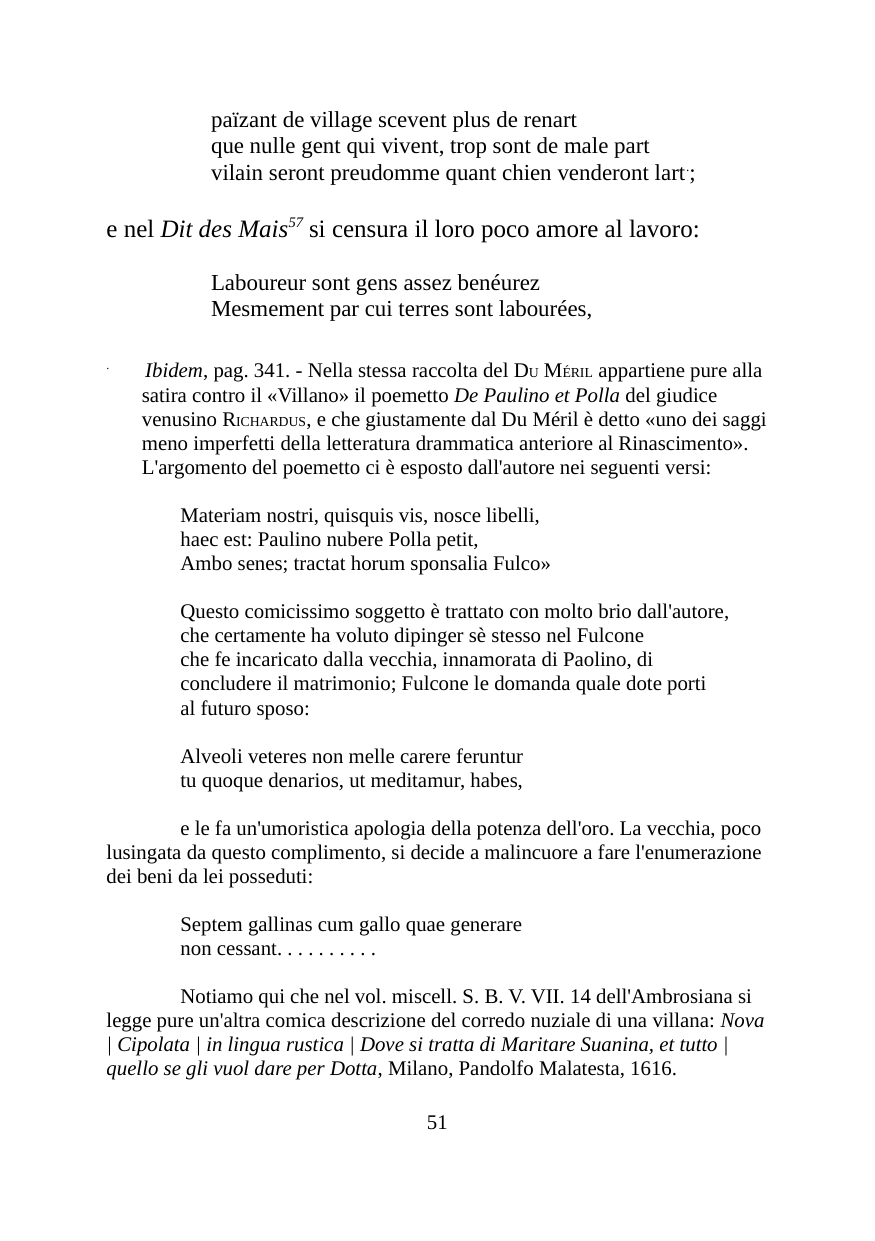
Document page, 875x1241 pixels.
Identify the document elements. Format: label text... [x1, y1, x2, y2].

text e le fa un'umoristica apologia della potenza dell'oro. La vecchia, poco lusingata da questo complimento, si decide a malincuore a fare l'enumerazione dei beni da lei posseduti: [106, 816, 768, 888]
text che fe incaricato dalla vecchia, innamorata di Paolino, di [106, 647, 768, 671]
text non cessant. . . . . . . . . . [106, 936, 768, 960]
text e nel Dit des Mais si censura il loro poco amore al lavoro: [106, 214, 768, 243]
text Alveoli veteres non melle carere feruntur [106, 743, 768, 768]
text Ibidem, pag. 341. - Nella stessa raccolta del Du Méril appartiene pure alla satira contro il «Villano» il poemetto De Paulino et Polla del giudice venusino Richardus, e che giustamente dal Du Méril è detto «uno dei saggi meno imperfetti della letteratura drammatica anteriore al Rinascimento». L'argomento del poemetto ci è esposto dall'autore nei seguenti versi: [106, 356, 768, 479]
text Notiamo qui che nel vol. miscell. S. B. V. VII. 14 dell'Ambrosiana si legge pure un'altra comica descrizione del corredo nuziale di una villana: Nova | Cipolata | in lingua rustica | Dove si tratta di Maritare Suanina, et tutto | quello se gli vuol dare per Dotta, Milano, Pandolfo Malatesta, 1616. [106, 984, 768, 1080]
text al futuro sposo: [106, 695, 768, 719]
text Mesmement par cui terres sont labourées, [181, 296, 768, 322]
text concludere il matrimonio; Fulcone le domanda quale dote porti [106, 671, 768, 695]
text que nulle gent qui vivent, trop sont de male part [181, 133, 768, 159]
text Questo comicissimo soggetto è trattato con molto brio dall'autore, [106, 599, 768, 623]
text païzant de village scevent plus de renart [181, 106, 768, 133]
text Laboureur sont gens assez benéurez [181, 269, 768, 296]
text tu quoque denarios, ut meditamur, habes, [106, 768, 768, 792]
text che certamente ha voluto dipinger sè stesso nel Fulcone [106, 623, 768, 647]
text Ambo senes; tractat horum sponsalia Fulco» [106, 551, 768, 575]
text Materiam nostri, quisquis vis, nosce libelli, [106, 503, 768, 527]
text haec est: Paulino nubere Polla petit, [106, 527, 768, 551]
text vilain seront preudomme quant chien venderont lart; [181, 159, 768, 185]
text Septem gallinas cum gallo quae generare [106, 912, 768, 936]
